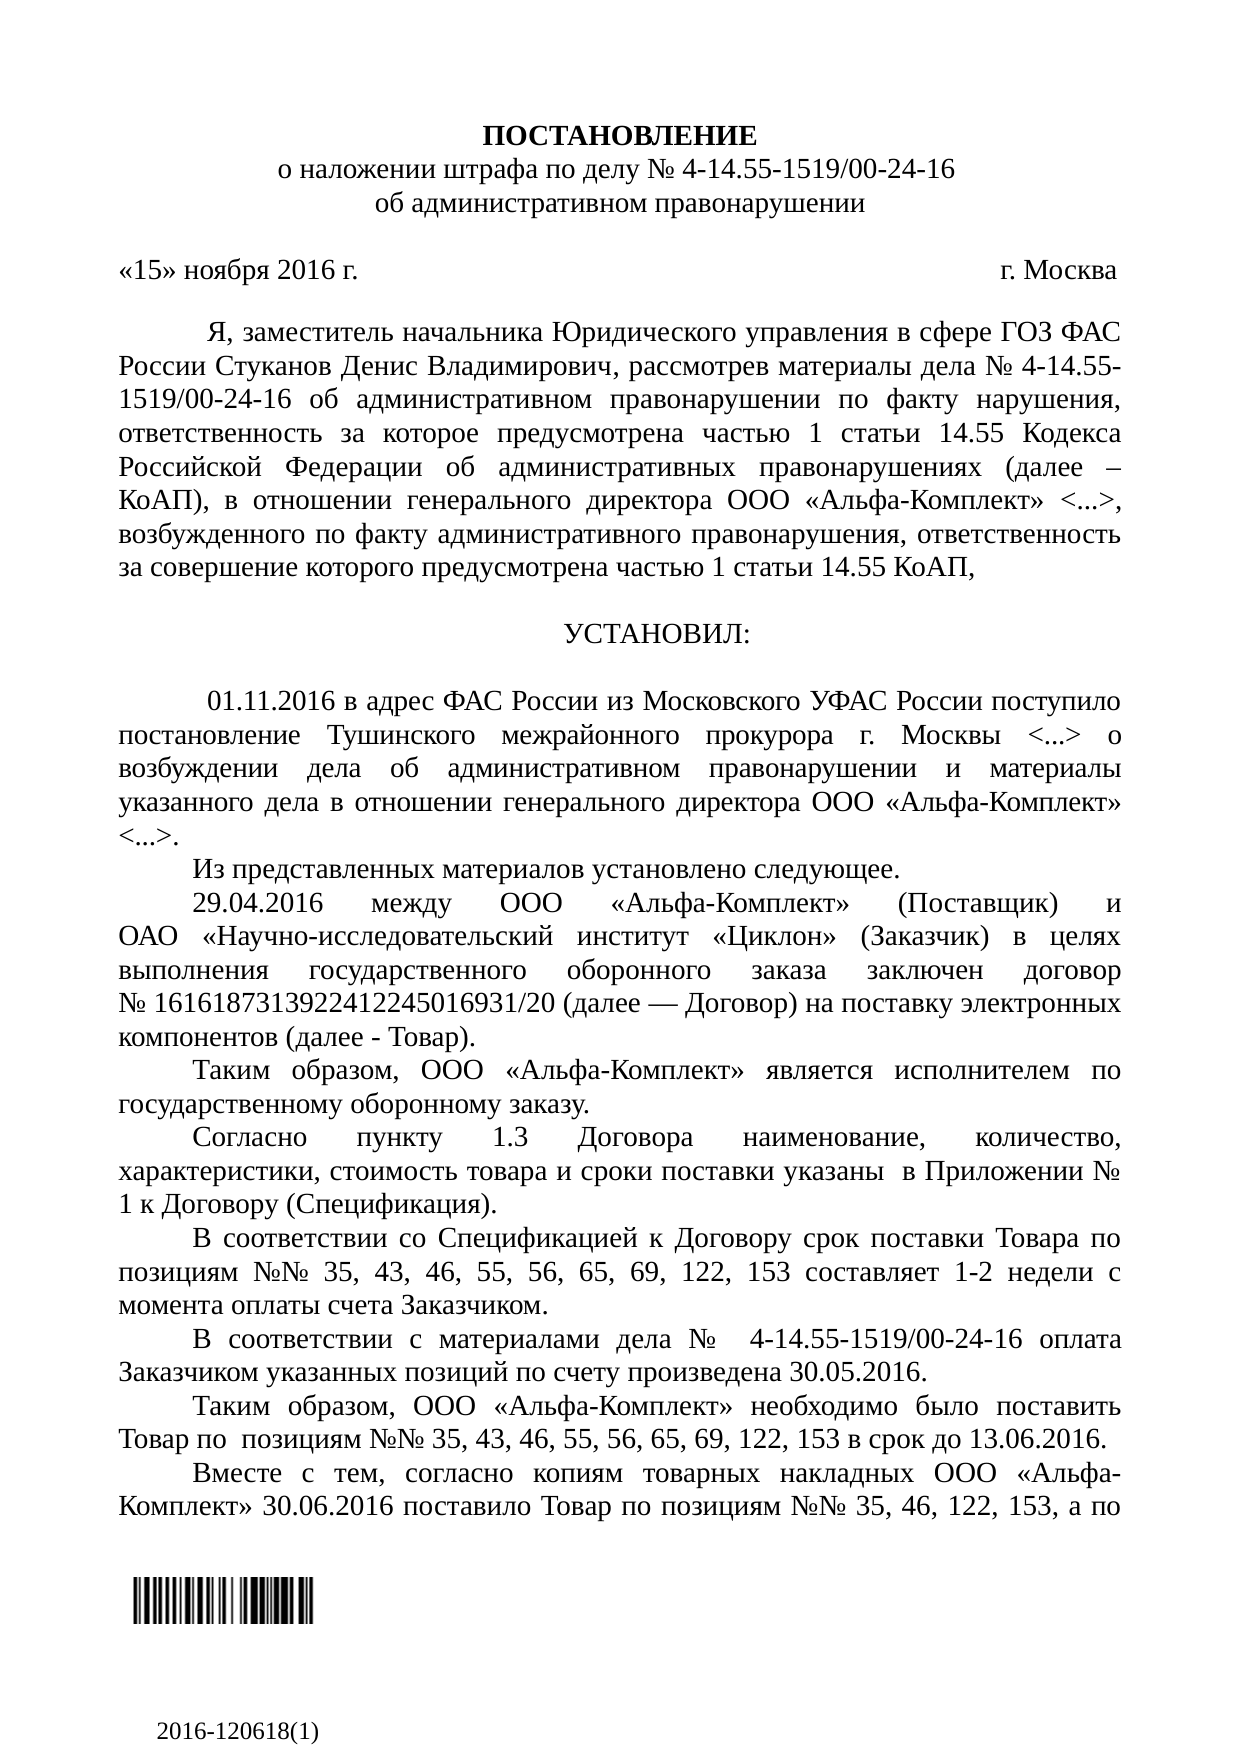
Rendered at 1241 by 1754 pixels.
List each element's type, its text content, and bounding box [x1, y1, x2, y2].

text Таким образом, ООО «Альфа-Комплект» является исполнителем по государственному оборонному заказу. [118, 1052, 1122, 1119]
text В соответствии со Спецификацией к Договору срок поставки Товара по позициям №№ 35, 43, 46, 55, 56, 65, 69, 122, 153 составляет 1-2 недели с момента оплаты счета Заказчиком. [118, 1220, 1122, 1321]
picture [118, 1577, 331, 1624]
text 01.11.2016 в адрес ФАС России из Московского УФАС России поступило постановление Тушинского межрайонного прокурора г. Москвы <...> о возбуждении дела об административном правонарушении и материалы указанного дела в отношении генерального директора ООО «Альфа-Комплект» <...>. [118, 683, 1122, 851]
text В соответствии с материалами дела № 4-14.55-1519/00-24-16 оплата Заказчиком указанных позиций по счету произведена 30.05.2016. [118, 1321, 1122, 1388]
text «15» ноября 2016 г. г. Москва [118, 252, 1122, 286]
text Я, заместитель начальника Юридического управления в сфере ГОЗ ФАС России Стуканов Денис Владимирович, рассмотрев материалы дела № 4-14.55-1519/00-24-16 об административном правонарушении по факту нарушения, ответственность за которое предусмотрена частью 1 статьи 14.55 Кодекса Российской Федерации об административных правонарушениях (далее – КоАП), в отношении генерального директора ООО «Альфа-Комплект» <...>, возбужденного по факту административного правонарушения, ответственность за совершение которого предусмотрена частью 1 статьи 14.55 КоАП, [118, 314, 1122, 583]
text о наложении штрафа по делу № 4-14.55-1519/00-24-16 [118, 152, 1122, 185]
text Из представленных материалов установлено следующее. [118, 851, 1122, 885]
text об административном правонарушении [118, 185, 1122, 219]
text УСТАНОВИЛ: [118, 616, 1122, 650]
text ПОСТАНОВЛЕНИЕ [118, 118, 1122, 152]
text Таким образом, ООО «Альфа-Комплект» необходимо было поставить Товар по позициям №№ 35, 43, 46, 55, 56, 65, 69, 122, 153 в срок до 13.06.2016. [118, 1388, 1122, 1455]
text Вместе с тем, согласно копиям товарных накладных ООО «Альфа-Комплект» 30.06.2016 поставило Товар по позициям №№ 35, 46, 122, 153, а по [118, 1455, 1122, 1522]
text Согласно пункту 1.3 Договора наименование, количество, характеристики, стоимость товара и сроки поставки указаны в Приложении № 1 к Договору (Спецификация). [118, 1119, 1122, 1220]
text 29.04.2016 между ООО «Альфа-Комплект» (Поставщик) и ОАО «Научно-исследовательский институт «Циклон» (Заказчик) в целях выполнения государственного оборонного заказа заключен договор № 1616187313922412245016931/20 (далее — Договор) на поставку электронных компонентов (далее - Товар). [118, 885, 1122, 1052]
